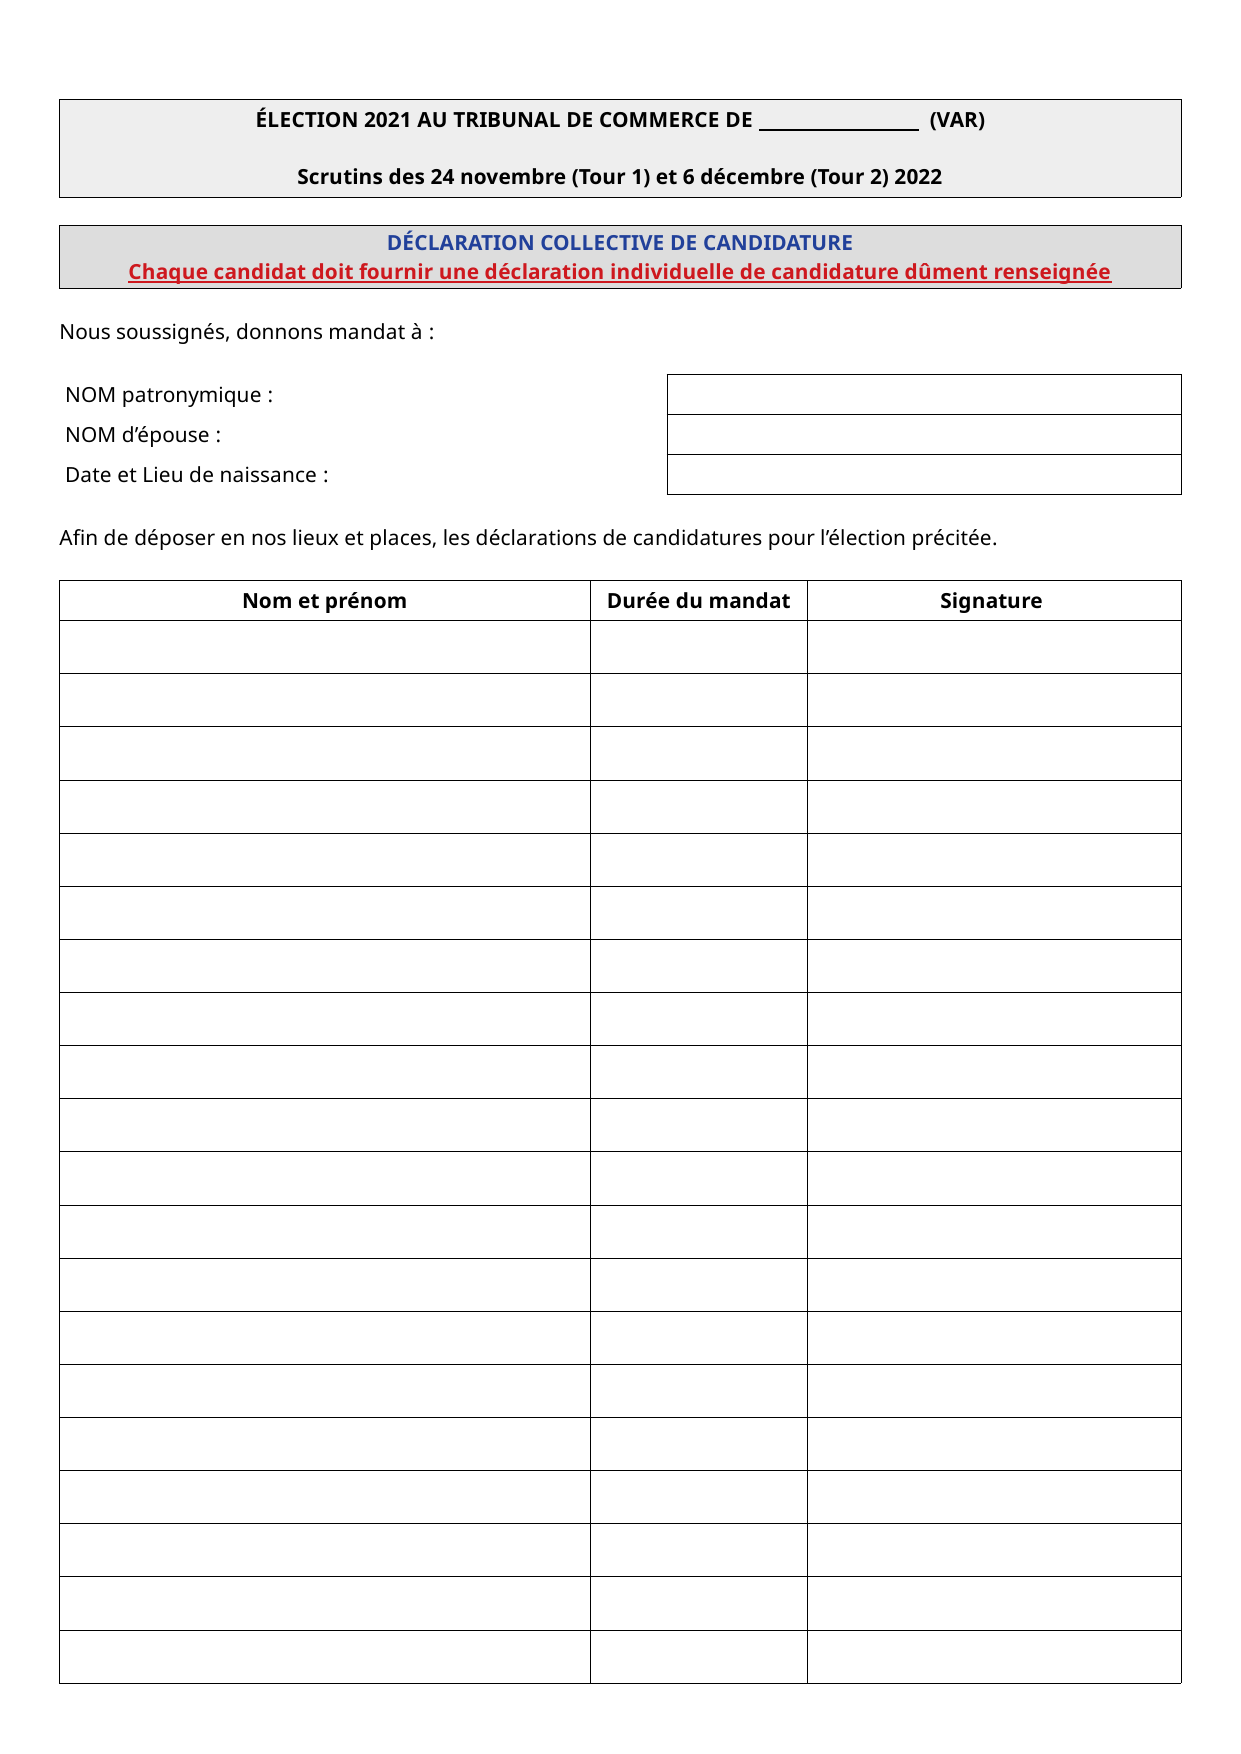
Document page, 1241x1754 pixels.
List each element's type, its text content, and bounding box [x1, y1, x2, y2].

table_cell [808, 1471, 1181, 1523]
table_cell [60, 1152, 590, 1204]
table_cell [60, 1312, 590, 1364]
table_cell [808, 834, 1181, 886]
table_cell [591, 1152, 807, 1204]
table_cell [668, 415, 1181, 454]
table_header NOM patronymique : [59, 374, 667, 414]
table_cell [60, 1365, 590, 1417]
table_cell [591, 834, 807, 886]
table_cell [808, 1524, 1181, 1576]
table_cell [60, 1099, 590, 1151]
table_cell [591, 781, 807, 833]
table_cell [60, 1046, 590, 1098]
table_cell NOM d’épouse : [59, 414, 667, 454]
table_cell [808, 1206, 1181, 1258]
text DÉCLARATION COLLECTIVE DE CANDIDATURE Chaque candidat doit fournir une déclaration individuelle de candidature dûment renseignée [60, 226, 1181, 288]
table_cell [808, 621, 1181, 673]
table_cell [60, 781, 590, 833]
table_cell [591, 940, 807, 992]
table_cell [808, 887, 1181, 939]
table_cell [60, 727, 590, 779]
table_cell [808, 1418, 1181, 1470]
table_cell [60, 1631, 590, 1683]
table_header [668, 375, 1181, 414]
table_cell [591, 887, 807, 939]
table_cell [808, 1577, 1181, 1629]
text Nous soussignés, donnons mandat à : [59, 317, 1181, 345]
table_cell [808, 1312, 1181, 1364]
table_cell [60, 940, 590, 992]
table_cell [808, 781, 1181, 833]
table_cell [808, 1152, 1181, 1204]
table_cell Date et Lieu de naissance : [59, 454, 667, 494]
table_cell [591, 1365, 807, 1417]
table_cell [591, 1577, 807, 1629]
table_cell [808, 1046, 1181, 1098]
table_cell [808, 674, 1181, 726]
table_cell [591, 1312, 807, 1364]
table_cell [591, 1259, 807, 1311]
table_cell [60, 674, 590, 726]
table_cell [60, 993, 590, 1045]
table_cell [60, 1471, 590, 1523]
table_cell [591, 1418, 807, 1470]
table_cell [808, 940, 1181, 992]
table_cell [60, 887, 590, 939]
table_cell [591, 727, 807, 779]
table_cell [591, 1099, 807, 1151]
table_cell [60, 621, 590, 673]
table_header Élection 2021 AU tribunal de commerce de (Var) Scrutins des 24 novembre (Tour 1) et 6 décembre (Tour 2) 2022 [60, 100, 1181, 197]
table_cell [591, 1524, 807, 1576]
table_cell [60, 1577, 590, 1629]
table_cell [591, 1206, 807, 1258]
table_cell [808, 1631, 1181, 1683]
table_cell [591, 993, 807, 1045]
text Afin de déposer en nos lieux et places, les déclarations de candidatures pour l’élection précitée. [59, 523, 1181, 551]
table_cell [591, 1046, 807, 1098]
table_header Signature [808, 581, 1181, 620]
table_cell [60, 834, 590, 886]
table_cell [60, 1524, 590, 1576]
table_cell [591, 1631, 807, 1683]
table_cell [808, 727, 1181, 779]
table_cell [591, 674, 807, 726]
table_cell [808, 1259, 1181, 1311]
table_cell [591, 621, 807, 673]
table_cell [808, 993, 1181, 1045]
table_cell [808, 1099, 1181, 1151]
table_cell [60, 1418, 590, 1470]
table_cell [60, 1259, 590, 1311]
table_cell [591, 1471, 807, 1523]
table_header Nom et prénom [60, 581, 590, 620]
table_cell [60, 1206, 590, 1258]
table_header Durée du mandat [591, 581, 807, 620]
table_cell [808, 1365, 1181, 1417]
table_cell [668, 455, 1181, 494]
